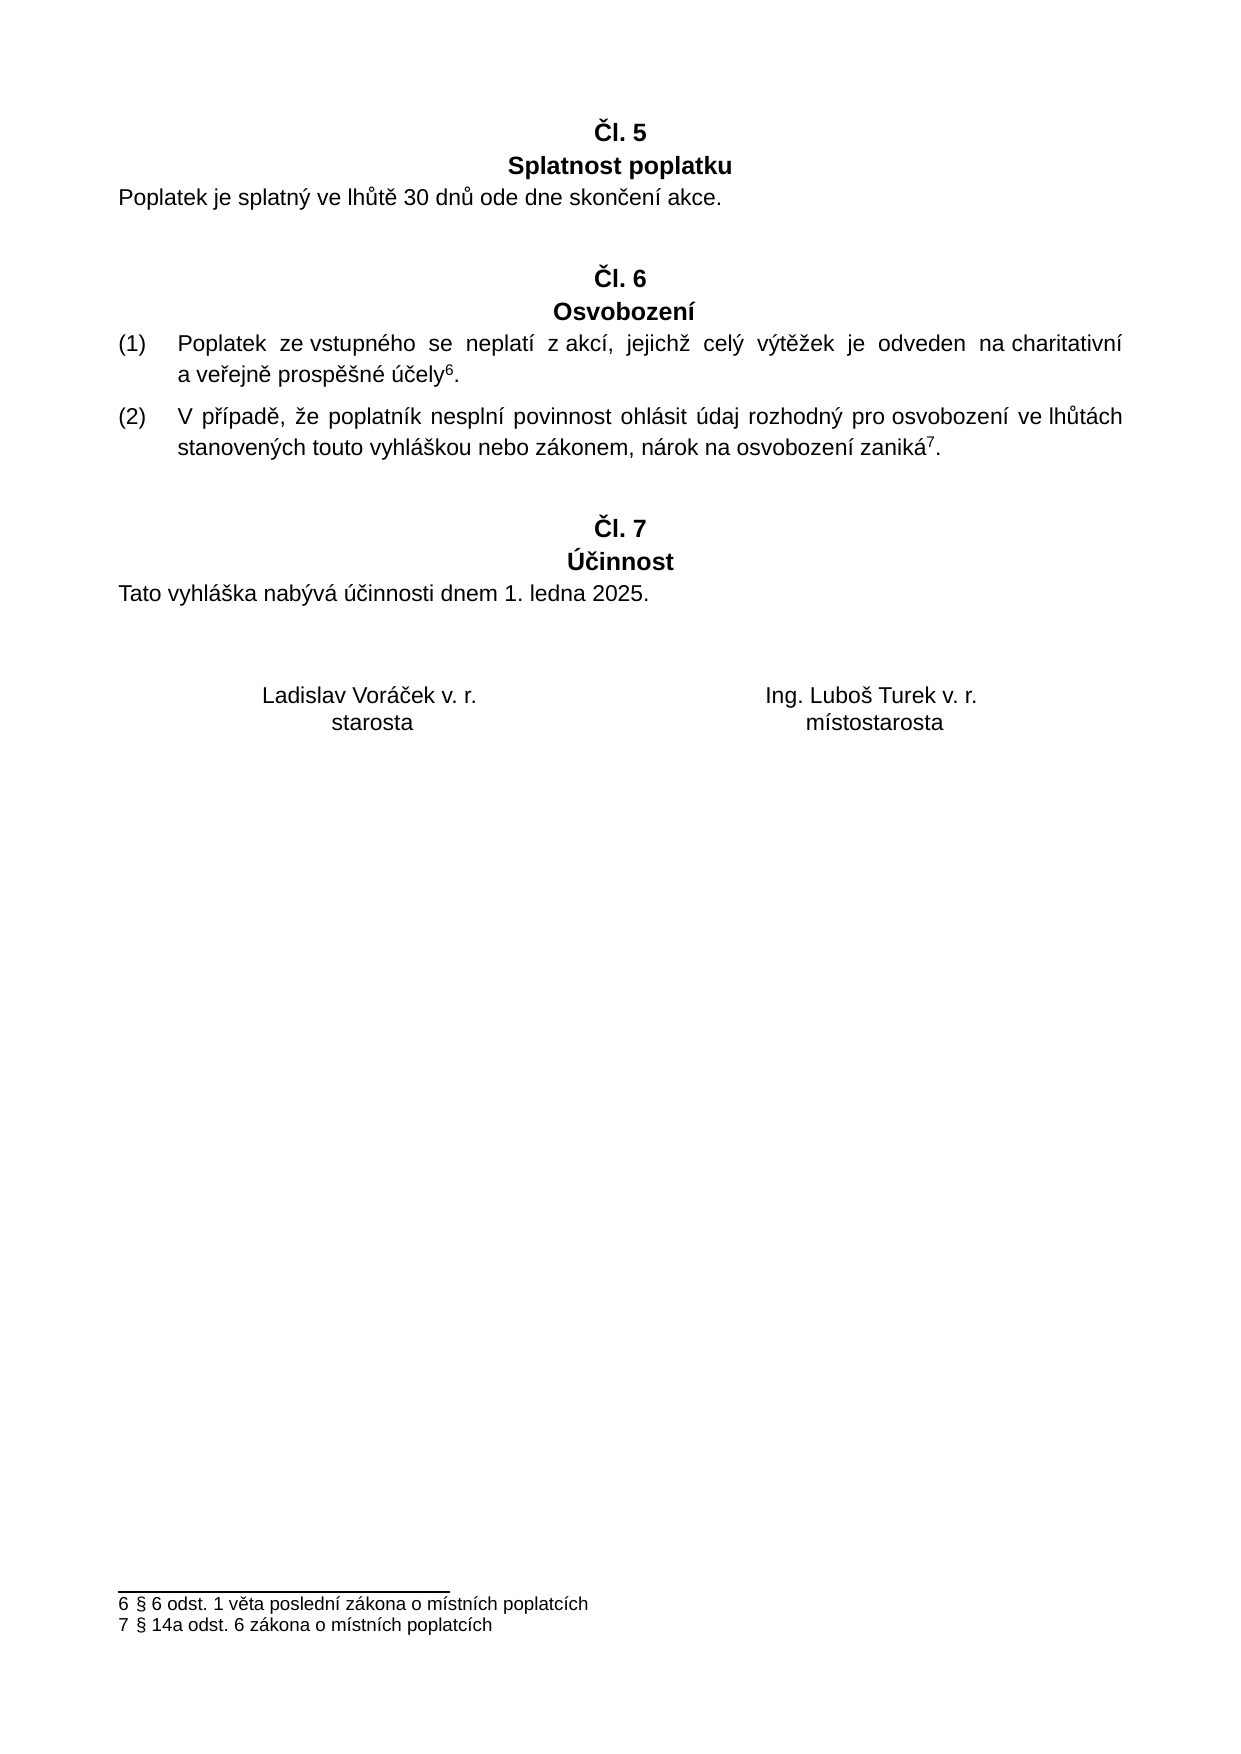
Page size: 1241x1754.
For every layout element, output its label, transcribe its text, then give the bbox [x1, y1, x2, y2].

text Tato vyhláška nabývá účinnosti dnem 1. ledna 2025. [118, 580, 1122, 606]
subtitle Čl. 7 Účinnost [118, 514, 1122, 576]
list V případě, že poplatník nesplní povinnost ohlásit údaj rozhodný pro osvobození ve lhůtách stanovených touto vyhláškou nebo zákonem, nárok na osvobození zaniká. [118, 403, 1122, 460]
table_cell [118, 741, 620, 859]
subtitle Čl. 6 Osvobození [118, 264, 1122, 326]
text Poplatek je splatný ve lhůtě 30 dnů ode dne skončení akce. [118, 184, 1122, 211]
table_cell [620, 741, 1122, 859]
subtitle Čl. 5 Splatnost poplatku [118, 118, 1122, 180]
table_header Ing. Luboš Turek v. r. místostarosta [620, 623, 1122, 741]
list § 14a odst. 6 zákona o místních poplatcích [118, 1614, 1122, 1635]
list § 6 odst. 1 věta poslední zákona o místních poplatcích [118, 1592, 1122, 1614]
list Poplatek ze vstupného se neplatí z akcí, jejichž celý výtěžek je odveden na charitativní a veřejně prospěšné účely. [118, 330, 1122, 387]
table_header Ladislav Voráček v. r. starosta [118, 623, 620, 741]
